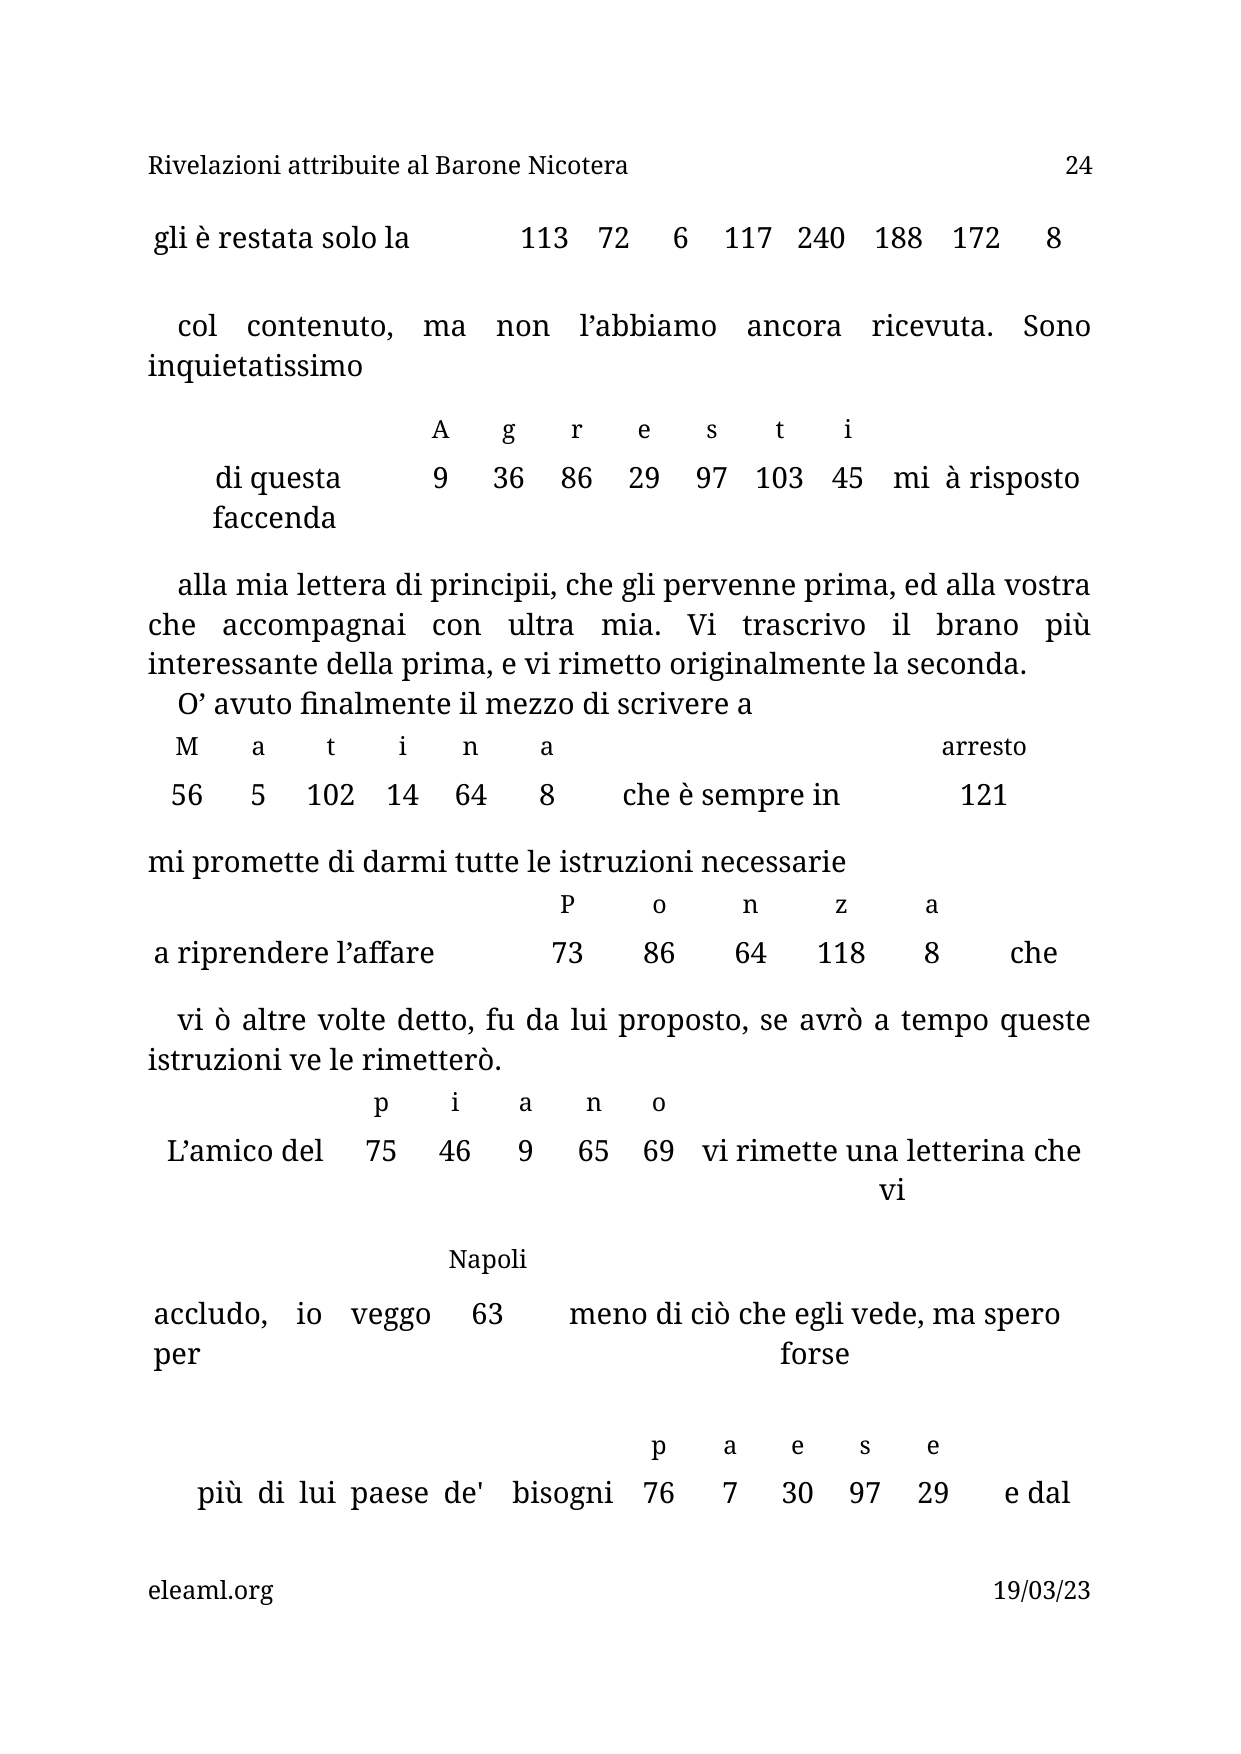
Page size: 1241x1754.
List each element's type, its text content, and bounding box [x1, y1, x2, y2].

table_cell 9 [490, 1124, 561, 1215]
table_header [975, 881, 1093, 926]
table_cell 29 [898, 1467, 969, 1518]
text O’ avuto finalmente il mezzo di scrivere a [148, 683, 1093, 723]
table_cell 64 [434, 769, 507, 820]
table_cell 75 [343, 1124, 420, 1215]
table_cell 63 [438, 1288, 537, 1378]
table_header s [679, 406, 744, 452]
table_cell 36 [473, 452, 544, 543]
table_header a [889, 881, 975, 926]
table_cell 172 [938, 211, 1015, 262]
table_cell 72 [580, 211, 647, 262]
table_header t [291, 723, 371, 768]
table_header M [148, 723, 226, 768]
table_header [148, 1079, 342, 1124]
table_cell 97 [833, 1467, 897, 1518]
table_header i [815, 406, 880, 452]
table_cell 8 [1015, 211, 1093, 262]
table_cell 69 [626, 1124, 691, 1215]
table_cell meno di ciò che egli vede, ma spero forse [538, 1288, 1093, 1378]
table_header A [408, 406, 473, 452]
table_header [148, 1236, 437, 1288]
table_cell 56 [148, 769, 226, 820]
text col contenuto, ma non l’abbiamo ancora ricevuta. Sono inquietatissimo [148, 305, 1093, 385]
table_cell mi à risposto [880, 452, 1093, 543]
text alla mia lettera di principii, che gli pervenne prima, ed alla vostra che accompagnai con ultra mia. Vi trascrivo il brano più interessante della prima, e vi rimetto originalmente la seconda. [148, 564, 1093, 683]
table_cell 97 [679, 452, 744, 543]
table_cell 29 [609, 452, 679, 543]
table_cell 14 [371, 769, 434, 820]
table_header p [620, 1422, 697, 1467]
table_header o [626, 1079, 691, 1124]
table_header g [473, 406, 544, 452]
table_header a [698, 1422, 762, 1467]
table_cell 65 [561, 1124, 626, 1215]
table_cell vi rimette una letterina che vi [691, 1124, 1093, 1215]
table_cell 73 [523, 926, 612, 978]
table_cell 113 [509, 211, 580, 262]
table_header e [898, 1422, 969, 1467]
table_cell 5 [226, 769, 291, 820]
table_header z [794, 881, 889, 926]
table_header a [226, 723, 291, 768]
table_cell 6 [647, 211, 714, 262]
table_header a [507, 723, 587, 768]
table_header e [609, 406, 679, 452]
table_header e [763, 1422, 832, 1467]
table_cell 118 [794, 926, 889, 978]
table_cell 240 [782, 211, 860, 262]
table_header i [371, 723, 434, 768]
table_cell 30 [763, 1467, 832, 1518]
table_cell di questa faccenda [142, 452, 408, 543]
table_header p [343, 1079, 420, 1124]
table_cell 64 [707, 926, 794, 978]
table_cell 76 [620, 1467, 697, 1518]
table_cell più di lui paese de' bisogni [148, 1467, 620, 1518]
table_cell che [975, 926, 1093, 978]
table_cell a riprendere l’affare [148, 926, 523, 978]
text vi ò altre volte detto, fu da lui proposto, se avrò a tempo queste istruzioni ve le rimetterò. [148, 999, 1093, 1078]
table_cell accludo, io veggo per [148, 1288, 437, 1378]
table_cell 46 [420, 1124, 490, 1215]
table_header P [523, 881, 612, 926]
table_cell 8 [507, 769, 587, 820]
table_header [969, 1422, 1093, 1467]
text mi promette di darmi tutte le istruzioni necessarie [148, 841, 1093, 881]
table_header a [490, 1079, 561, 1124]
table_header Napoli [438, 1236, 537, 1288]
table_header [691, 1079, 1093, 1124]
table_cell e dal [969, 1467, 1093, 1518]
table_cell 121 [876, 769, 1093, 820]
table_header s [833, 1422, 897, 1467]
table_cell 102 [291, 769, 371, 820]
table_cell che è sempre in [587, 769, 876, 820]
table_cell 117 [714, 211, 782, 262]
table_cell 188 [860, 211, 937, 262]
table_header r [544, 406, 609, 452]
table_cell 86 [612, 926, 707, 978]
table_cell 9 [408, 452, 473, 543]
table_header n [434, 723, 507, 768]
table_header o [612, 881, 707, 926]
table_header n [561, 1079, 626, 1124]
table_header [880, 406, 1093, 452]
table_header [148, 1422, 620, 1467]
table_header [587, 723, 876, 768]
table_header [142, 406, 408, 452]
table_cell 7 [698, 1467, 762, 1518]
table_cell 8 [889, 926, 975, 978]
table_header [538, 1236, 1093, 1288]
table_header n [707, 881, 794, 926]
table_header [148, 881, 523, 926]
table_cell 86 [544, 452, 609, 543]
table_header i [420, 1079, 490, 1124]
table_cell L’amico del [148, 1124, 342, 1215]
table_header arresto [876, 723, 1093, 768]
table_cell 45 [815, 452, 880, 543]
table_cell 103 [744, 452, 815, 543]
table_cell gli è restata solo la [148, 211, 509, 262]
table_header t [744, 406, 815, 452]
